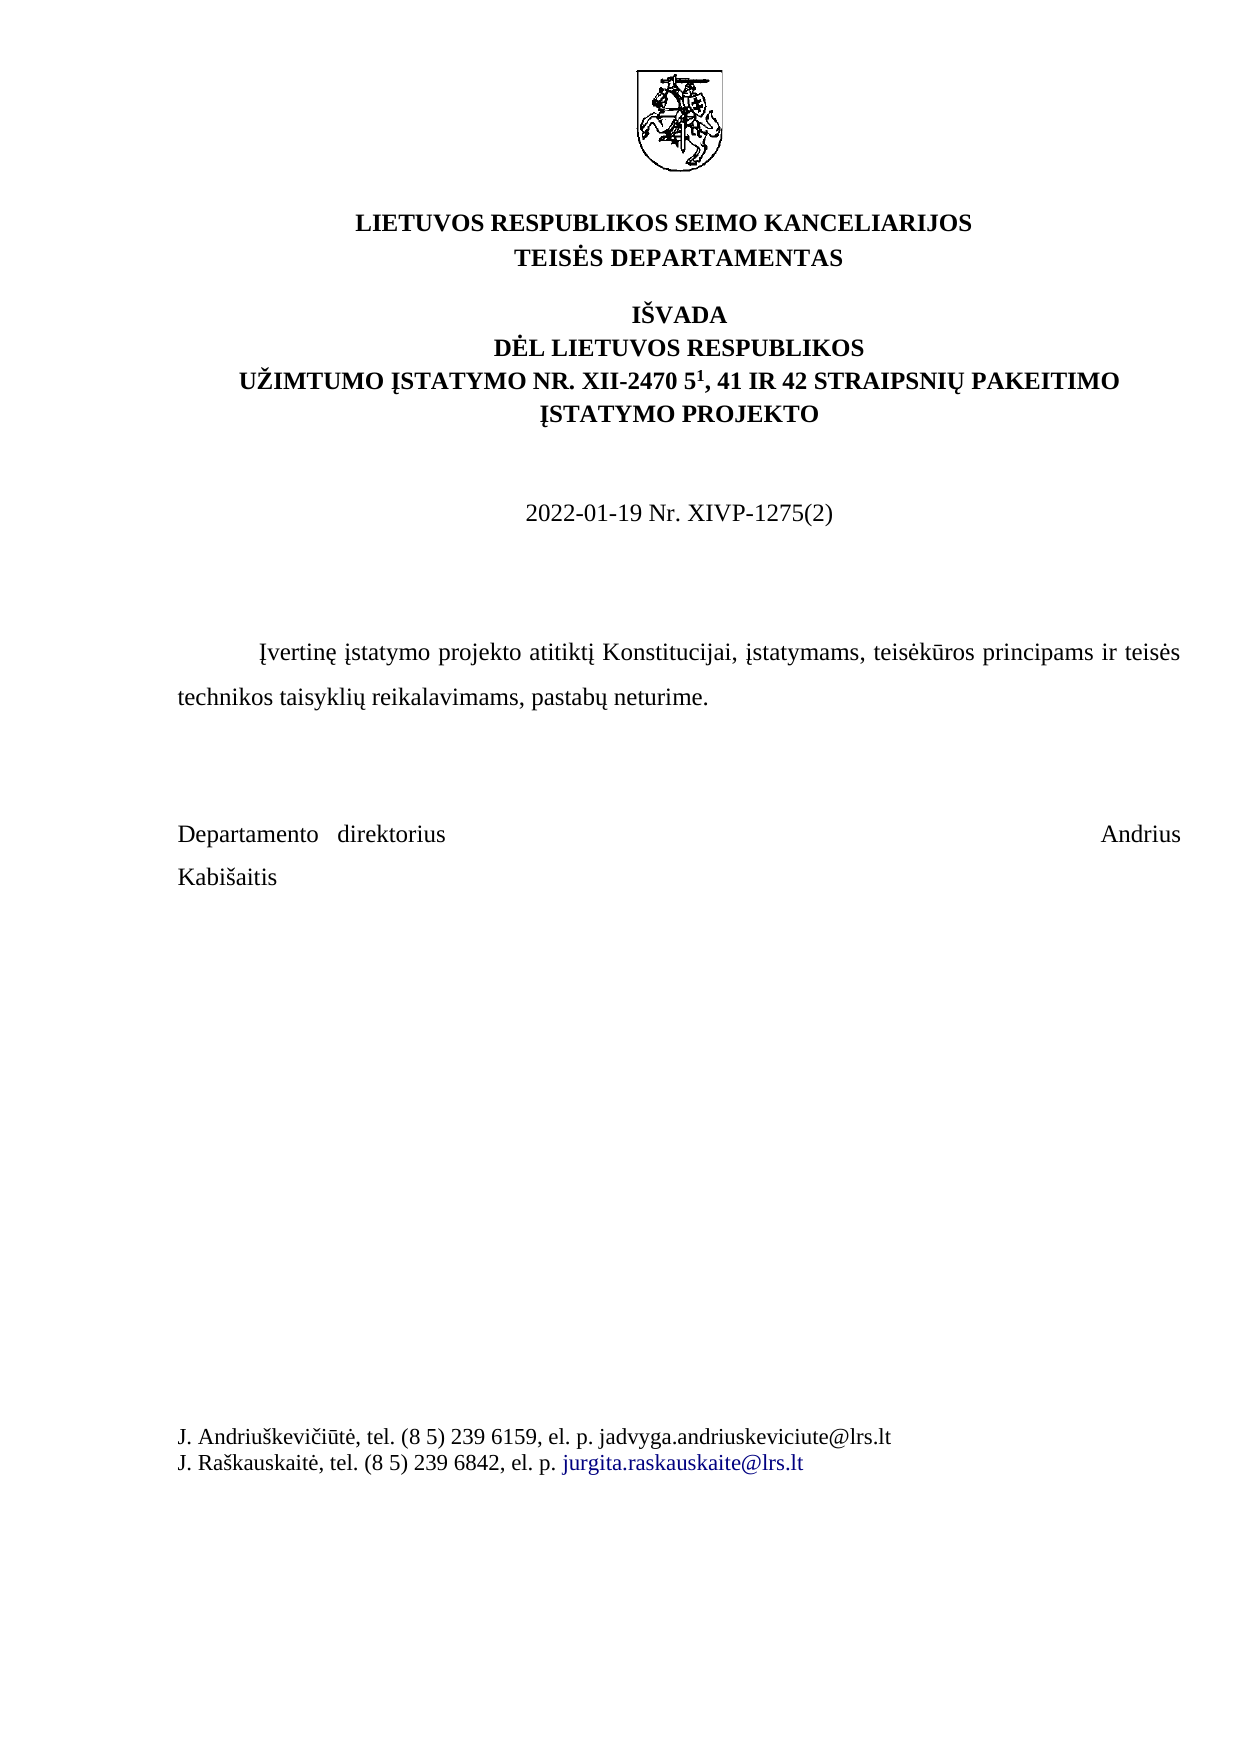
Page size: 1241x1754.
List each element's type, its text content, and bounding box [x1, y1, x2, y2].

text IŠVADA [177, 300, 1181, 329]
text 2022-01-19 Nr. XIVP-1275(2) [177, 498, 1181, 527]
text Departamento direktorius Andrius Kabišaitis [177, 819, 1181, 891]
text LIETUVOS RESPUBLIKOS SEIMO KANCELIARIJOS [177, 208, 1151, 237]
text J. Andriuškevičiūtė, tel. (8 5) 239 6159, el. p. jadvyga.andriuskeviciute@lrs.lt [177, 1423, 1181, 1449]
text Įvertinę įstatymo projekto atitiktį Konstitucijai, įstatymams, teisėkūros principams ir teisės technikos taisyklių reikalavimams, pastabų neturime. [177, 633, 1181, 711]
text J. Raškauskaitė, tel. (8 5) 239 6842, el. p. jurgita.raskauskaite@lrs.lt [177, 1449, 1181, 1476]
text UŽIMTUMO ĮSTATYMO NR. XII-2470 51, 41 IR 42 STRAIPSNIŲ pakeitimo ĮSTATYMO PROJEKTO [177, 366, 1181, 428]
text DĖL LIETUVOS RESPUBLIKOS [177, 333, 1181, 362]
text TEISĖS DEPARTAMENTAS [177, 243, 1180, 272]
